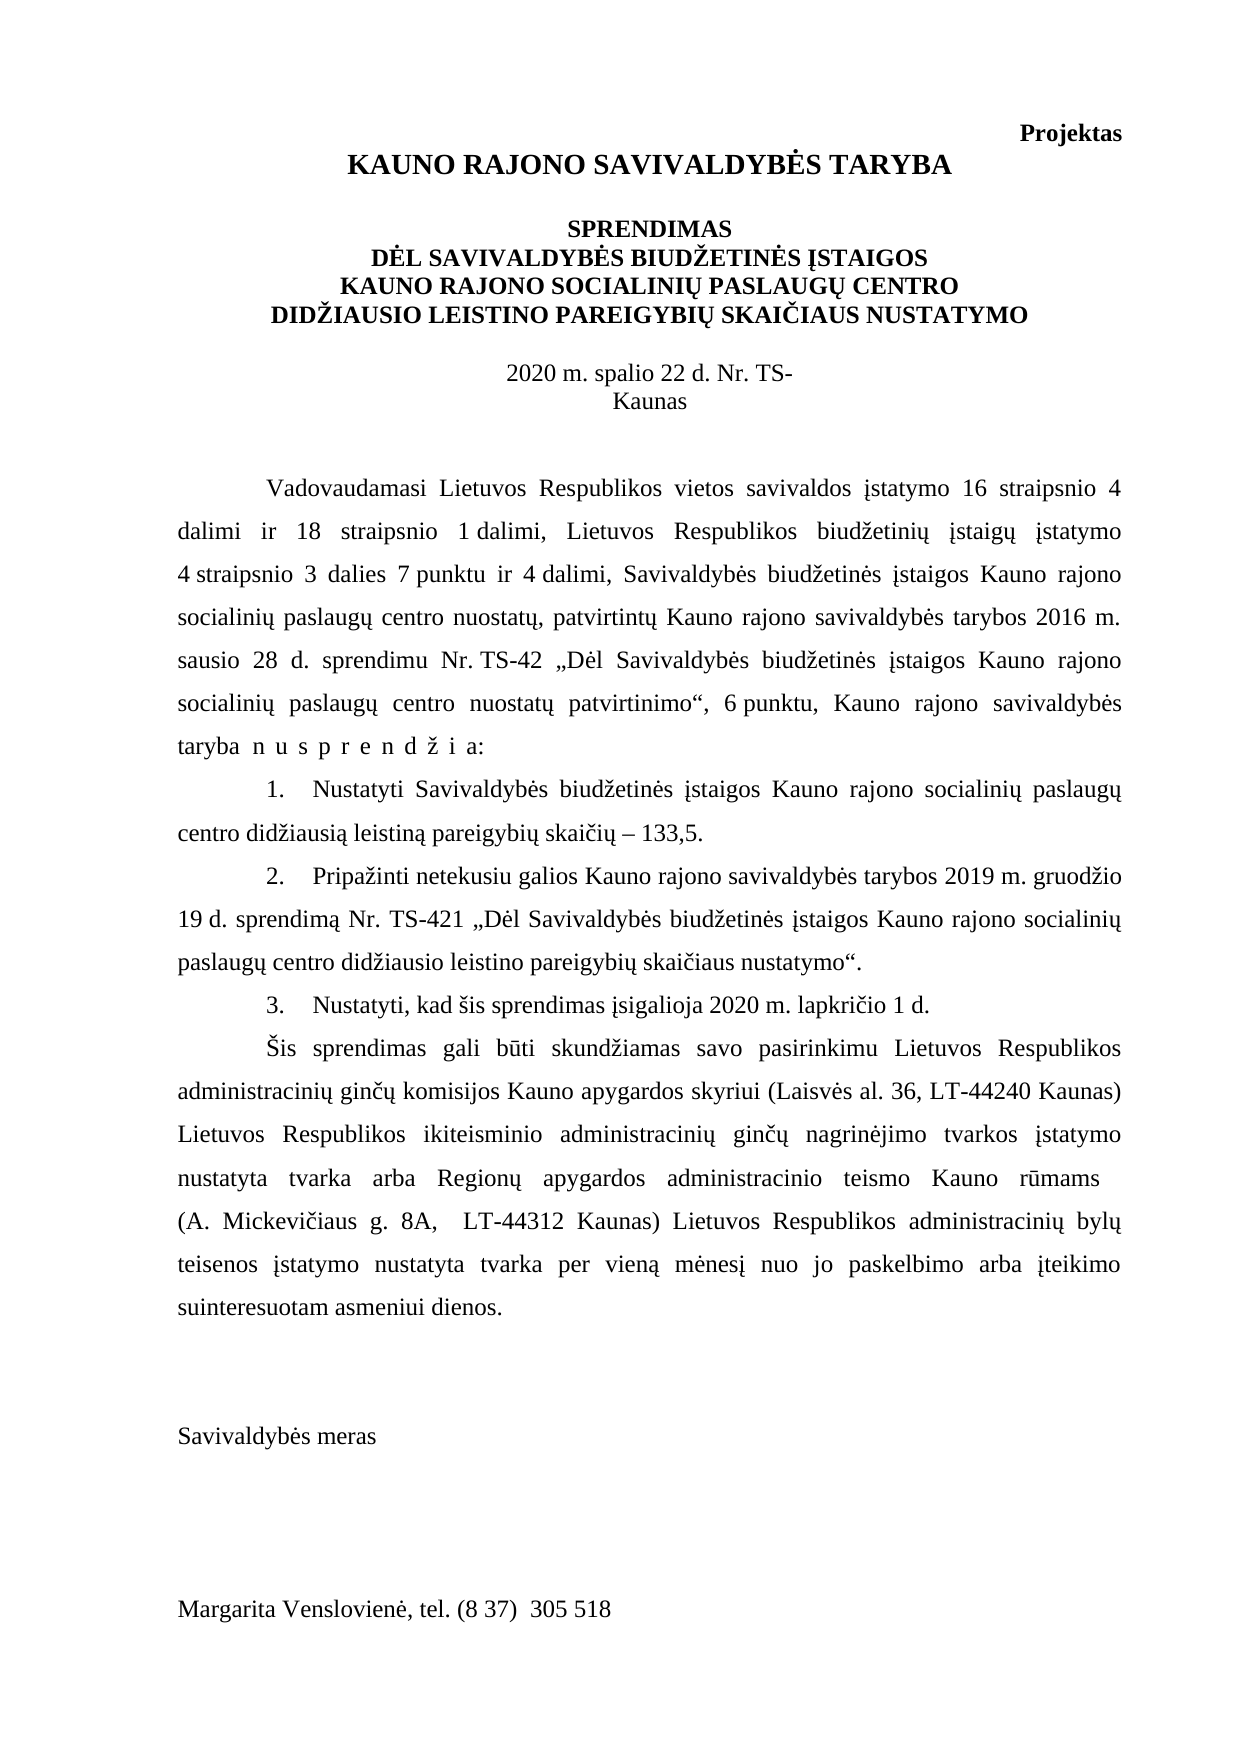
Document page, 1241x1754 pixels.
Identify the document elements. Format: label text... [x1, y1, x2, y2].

text 2020 m. spalio 22 d. Nr. TS- [177, 358, 1122, 386]
text Savivaldybės meras [177, 1421, 1122, 1450]
text 1. Nustatyti Savivaldybės biudžetinės įstaigos Kauno rajono socialinių paslaugų centro didžiausią leistiną pareigybių skaičių – 133,5. [177, 774, 1122, 846]
text 3. Nustatyti, kad šis sprendimas įsigalioja 2020 m. lapkričio 1 d. [177, 990, 1122, 1019]
text DĖL SAVIVALDYBĖS BIUDŽETINĖS ĮSTAIGOS [177, 243, 1122, 271]
text 2. Pripažinti netekusiu galios Kauno rajono savivaldybės tarybos 2019 m. gruodžio 19 d. sprendimą Nr. TS-421 „Dėl Savivaldybės biudžetinės įstaigos Kauno rajono socialinių paslaugų centro didžiausio leistino pareigybių skaičiaus nustatymo“. [177, 861, 1122, 976]
text Projektas [177, 118, 1122, 147]
text Šis sprendimas gali būti skundžiamas savo pasirinkimu Lietuvos Respublikos administracinių ginčų komisijos Kauno apygardos skyriui (Laisvės al. 36, LT-44240 Kaunas) Lietuvos Respublikos ikiteisminio administracinių ginčų nagrinėjimo tvarkos įstatymo nustatyta tvarka arba Regionų apygardos administracinio teismo Kauno rūmams (A. Mickevičiaus g. 8A, LT-44312 Kaunas) Lietuvos Respublikos administracinių bylų teisenos įstatymo nustatyta tvarka per vieną mėnesį nuo jo paskelbimo arba įteikimo suinteresuotam asmeniui dienos. [177, 1033, 1122, 1321]
text KAUNO RAJONO SAVIVALDYBĖS TARYBA [177, 147, 1122, 180]
text Vadovaudamasi Lietuvos Respublikos vietos savivaldos įstatymo 16 straipsnio 4 dalimi ir 18 straipsnio 1 dalimi, Lietuvos Respublikos biudžetinių įstaigų įstatymo 4 straipsnio 3 dalies 7 punktu ir 4 dalimi, Savivaldybės biudžetinės įstaigos Kauno rajono socialinių paslaugų centro nuostatų, patvirtintų Kauno rajono savivaldybės tarybos 2016 m. sausio 28 d. sprendimu Nr. TS-42 „Dėl Savivaldybės biudžetinės įstaigos Kauno rajono socialinių paslaugų centro nuostatų patvirtinimo“, 6 punktu, Kauno rajono savivaldybės taryba nusprendžia: [177, 473, 1122, 760]
text DIDŽIAUSIO LEISTINO PAREIGYBIŲ SKAIČIAUS NUSTATYMO [177, 300, 1122, 329]
text SPRENDIMAS [177, 214, 1122, 243]
text Margarita Venslovienė, tel. (8 37) 305 518 [177, 1594, 1064, 1623]
text Kaunas [177, 386, 1122, 415]
text KAUNO RAJONO SOCIALINIŲ PASLAUGŲ CENTRO [177, 271, 1122, 300]
